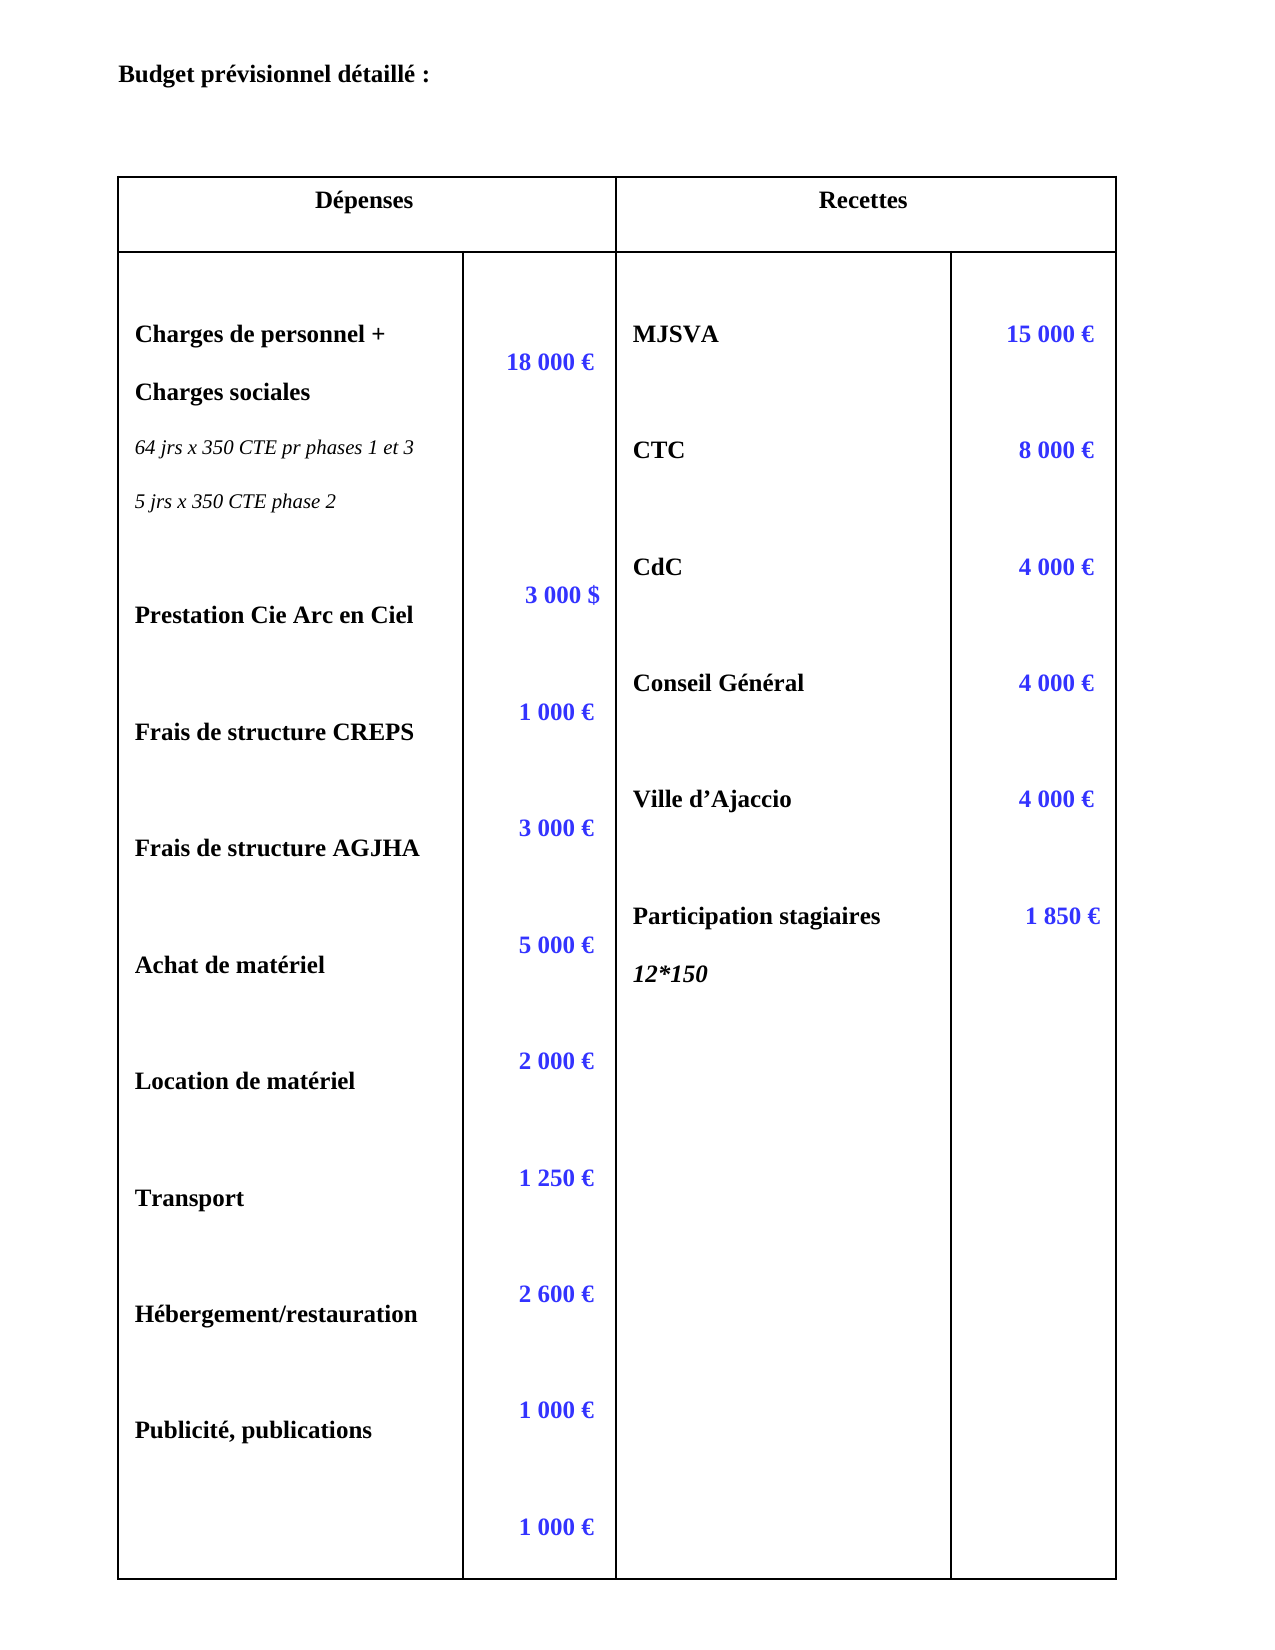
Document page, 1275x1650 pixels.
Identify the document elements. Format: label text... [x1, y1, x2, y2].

table_header Dépenses [119, 178, 615, 251]
table_cell 15 000 € 8 000 € 4 000 € 4 000 € 4 000 € 1 850 € [952, 253, 1115, 1578]
table_cell Charges de personnel + Charges sociales 64 jrs x 350 CTE pr phases 1 et 3 5 jrs x 350 CTE phase 2 Prestation Cie Arc en Ciel Frais de structure CREPS Frais de structure AGJHA Achat de matériel Location de matériel Transport Hébergement/restauration Publicité, publications [119, 253, 462, 1578]
table_cell MJSVA CTC CdC Conseil Général Ville d’Ajaccio Participation stagiaires 12*150 [617, 253, 950, 1578]
table_header Recettes [617, 178, 1115, 251]
text Budget prévisionnel détaillé : [118, 59, 1216, 88]
table_cell 18 000 € 3 000 $ 1 000 € 3 000 € 5 000 € 2 000 € 1 250 € 2 600 € 1 000 € 1 000 € [464, 253, 615, 1578]
